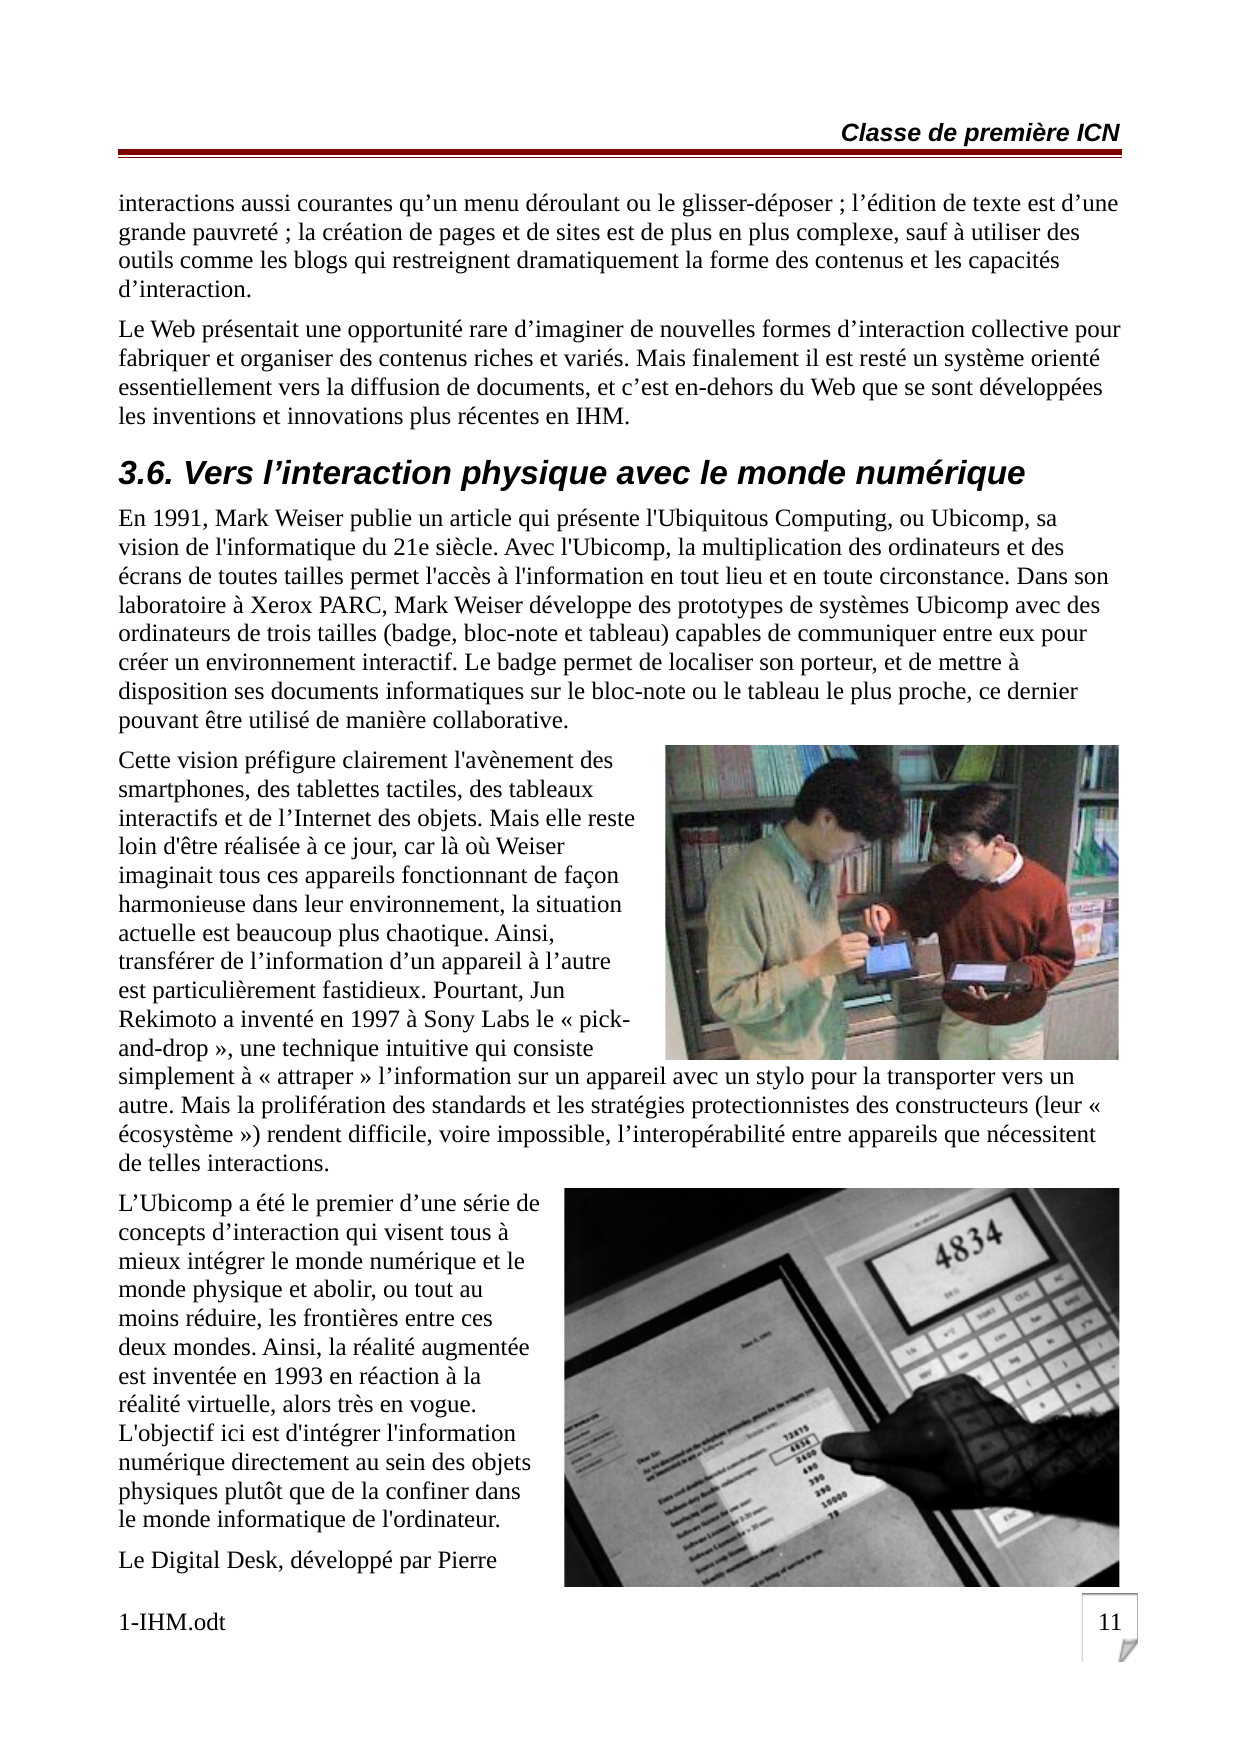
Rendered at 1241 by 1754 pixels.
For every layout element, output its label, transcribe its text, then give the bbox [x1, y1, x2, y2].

text Cette vision préfigure clairement l'avènement des smartphones, des tablettes tactiles, des tableaux interactifs et de l’Internet des objets. Mais elle reste loin d'être réalisée à ce jour, car là où Weiser imaginait tous ces appareils fonctionnant de façon harmonieuse dans leur environnement, la situation actuelle est beaucoup plus chaotique. Ainsi, transférer de l’information d’un appareil à l’autre est particulièrement fastidieux. Pourtant, Jun Rekimoto a inventé en 1997 à Sony Labs le « pick-and-drop », une technique intuitive qui consiste simplement à « attraper » l’information sur un appareil avec un stylo pour la transporter vers un autre. Mais la prolifération des standards et les stratégies protectionnistes des constructeurs (leur « écosystème ») rendent difficile, voire impossible, l’interopérabilité entre appareils que nécessitent de telles interactions. [118, 745, 1122, 1176]
text Le Web présentait une opportunité rare d’imaginer de nouvelles formes d’interaction collective pour fabriquer et organiser des contenus riches et variés. Mais finalement il est resté un système orienté essentiellement vers la diffusion de documents, et c’est en-dehors du Web que se sont développées les inventions et innovations plus récentes en IHM. [118, 314, 1122, 429]
text En 1991, Mark Weiser publie un article qui présente l'Ubiquitous Computing, ou Ubicomp, sa vision de l'informatique du 21e siècle. Avec l'Ubicomp, la multiplication des ordinateurs et des écrans de toutes tailles permet l'accès à l'information en tout lieu et en toute circonstance. Dans son laboratoire à Xerox PARC, Mark Weiser développe des prototypes de systèmes Ubicomp avec des ordinateurs de trois tailles (badge, bloc-note et tableau) capables de communiquer entre eux pour créer un environnement interactif. Le badge permet de localiser son porteur, et de mettre à disposition ses documents informatiques sur le bloc-note ou le tableau le plus proche, ce dernier pouvant être utilisé de manière collaborative. [118, 503, 1122, 733]
text Le Digital Desk, développé par Pierre [118, 1545, 564, 1574]
text L’Ubicomp a été le premier d’une série de concepts d’interaction qui visent tous à mieux intégrer le monde numérique et le monde physique et abolir, ou tout au moins réduire, les frontières entre ces deux mondes. Ainsi, la réalité augmentée est inventée en 1993 en réaction à la réalité virtuelle, alors très en vogue. L'objectif ici est d'intégrer l'information numérique directement au sein des objets physiques plutôt que de la confiner dans le monde informatique de l'ordinateur. [118, 1188, 564, 1533]
text interactions aussi courantes qu’un menu déroulant ou le glisser-déposer ; l’édition de texte est d’une grande pauvreté ; la création de pages et de sites est de plus en plus complexe, sauf à utiliser des outils comme les blogs qui restreignent dramatiquement la forme des contenus et les capacités d’interaction. [118, 188, 1122, 303]
picture [665, 745, 1119, 1060]
picture [564, 1188, 1120, 1587]
subtitle 3.6. Vers l’interaction physique avec le monde numérique [118, 453, 1122, 492]
